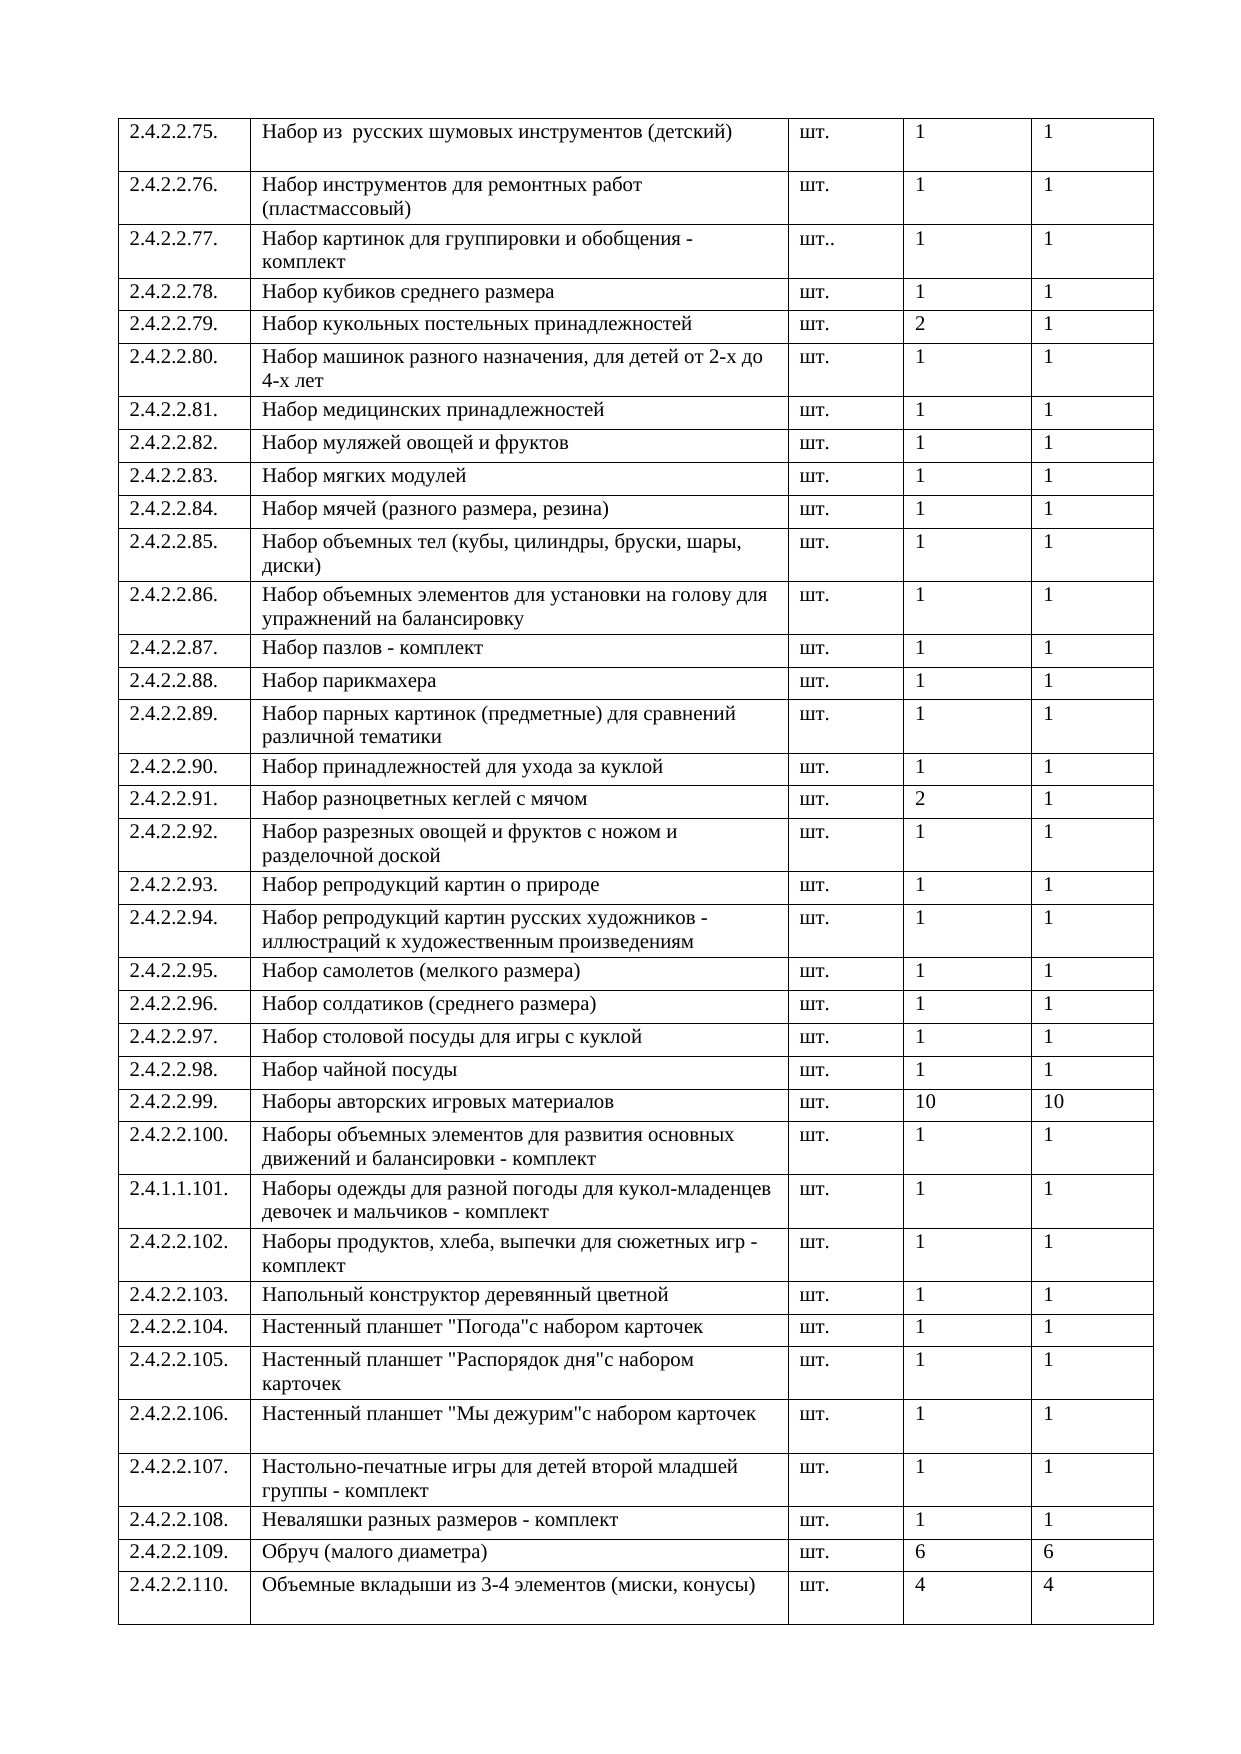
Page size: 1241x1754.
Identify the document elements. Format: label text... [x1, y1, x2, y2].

table_cell шт. [789, 279, 903, 310]
table_cell Набор объемных тел (кубы, цилиндры, бруски, шары, диски) [251, 529, 788, 581]
table_cell 1 [1032, 529, 1153, 581]
table_cell шт. [789, 958, 903, 990]
table_cell Набор солдатиков (среднего размера) [251, 991, 788, 1023]
table_cell 1 [904, 119, 1031, 171]
table_cell Набор мягких модулей [251, 463, 788, 495]
table_cell 1 [904, 1400, 1031, 1452]
table_cell 1 [1032, 496, 1153, 527]
table_cell 1 [1032, 754, 1153, 785]
table_cell шт. [789, 430, 903, 462]
table_cell 2.4.2.2.98. [119, 1057, 250, 1088]
table_cell 1 [1032, 1229, 1153, 1281]
table_cell Настенный планшет "Погода"с набором карточек [251, 1315, 788, 1346]
table_cell Напольный конструктор деревянный цветной [251, 1282, 788, 1313]
table_cell Настенный планшет "Мы дежурим"с набором карточек [251, 1400, 788, 1452]
table_cell 1 [904, 1347, 1031, 1399]
table_cell 1 [1032, 1175, 1153, 1227]
table_cell 1 [904, 463, 1031, 495]
table_cell 1 [904, 819, 1031, 871]
table_cell 1 [1032, 1347, 1153, 1399]
table_cell шт. [789, 754, 903, 785]
table_cell 1 [1032, 1057, 1153, 1088]
table_cell шт. [789, 1454, 903, 1506]
table_cell Набор объемных элементов для установки на голову для упражнений на балансировку [251, 582, 788, 634]
table_cell 1 [904, 344, 1031, 396]
table_cell 2.4.2.2.103. [119, 1282, 250, 1313]
table_cell Наборы одежды для разной погоды для кукол-младенцев девочек и мальчиков - комплект [251, 1175, 788, 1227]
table_cell 1 [1032, 1400, 1153, 1452]
table_cell 1 [904, 1024, 1031, 1056]
table_cell 2.4.2.2.105. [119, 1347, 250, 1399]
table_cell 2.4.2.2.108. [119, 1507, 250, 1538]
table_cell 1 [904, 582, 1031, 634]
table_cell шт. [789, 1347, 903, 1399]
table_cell шт. [789, 991, 903, 1023]
table_cell 2.4.2.2.82. [119, 430, 250, 462]
table_cell 2 [904, 786, 1031, 818]
table_cell 2.4.2.2.78. [119, 279, 250, 310]
table_cell 1 [904, 529, 1031, 581]
table_cell шт. [789, 496, 903, 527]
table_cell 1 [1032, 1454, 1153, 1506]
table_cell 4 [904, 1572, 1031, 1624]
table_cell 2.4.1.1.101. [119, 1175, 250, 1227]
table_cell 1 [1032, 582, 1153, 634]
table_cell 1 [1032, 668, 1153, 699]
table_cell 1 [904, 1175, 1031, 1227]
table_cell Набор мячей (разного размера, резина) [251, 496, 788, 527]
table_cell Набор столовой посуды для игры с куклой [251, 1024, 788, 1056]
table_cell 1 [904, 1315, 1031, 1346]
table_cell 1 [904, 668, 1031, 699]
table_cell Набор принадлежностей для ухода за куклой [251, 754, 788, 785]
table_cell 1 [1032, 430, 1153, 462]
table_cell шт. [789, 905, 903, 957]
table_cell 2 [904, 311, 1031, 343]
table_cell шт. [789, 1507, 903, 1538]
table_cell 2.4.2.2.80. [119, 344, 250, 396]
table_cell 6 [904, 1540, 1031, 1571]
table_cell 2.4.2.2.92. [119, 819, 250, 871]
table_cell 1 [1032, 991, 1153, 1023]
table_cell Набор машинок разного назначения, для детей от 2-х до 4-х лет [251, 344, 788, 396]
table_cell 1 [904, 225, 1031, 277]
table_cell 2.4.2.2.85. [119, 529, 250, 581]
table_cell 1 [904, 1282, 1031, 1313]
table_cell 1 [904, 872, 1031, 904]
table_cell 1 [904, 991, 1031, 1023]
table_cell 2.4.2.2.83. [119, 463, 250, 495]
table_cell Наборы объемных элементов для развития основных движений и балансировки - комплект [251, 1122, 788, 1174]
table_cell 1 [904, 958, 1031, 990]
table_cell шт. [789, 1282, 903, 1313]
table_cell 1 [904, 754, 1031, 785]
table_cell 1 [1032, 819, 1153, 871]
table_cell шт. [789, 872, 903, 904]
table_cell Наборы продуктов, хлеба, выпечки для сюжетных игр - комплект [251, 1229, 788, 1281]
table_cell 1 [904, 1229, 1031, 1281]
table_cell Набор репродукций картин о природе [251, 872, 788, 904]
table_cell 2.4.2.2.104. [119, 1315, 250, 1346]
table_cell 1 [904, 430, 1031, 462]
table_cell 1 [1032, 1024, 1153, 1056]
table_cell Набор репродукций картин русских художников - иллюстраций к художественным произведениям [251, 905, 788, 957]
table_cell 1 [1032, 172, 1153, 224]
table_cell шт. [789, 1229, 903, 1281]
table_cell Набор разноцветных кеглей с мячом [251, 786, 788, 818]
table_cell 1 [904, 172, 1031, 224]
table_cell 2.4.2.2.90. [119, 754, 250, 785]
table_cell 2.4.2.2.102. [119, 1229, 250, 1281]
table_cell шт. [789, 819, 903, 871]
table_cell 2.4.2.2.87. [119, 635, 250, 667]
table_cell 1 [1032, 1122, 1153, 1174]
table_cell Объемные вкладыши из 3-4 элементов (миски, конусы) [251, 1572, 788, 1624]
table_cell шт. [789, 1024, 903, 1056]
table_cell 2.4.2.2.91. [119, 786, 250, 818]
table_cell шт. [789, 786, 903, 818]
table_cell 1 [1032, 279, 1153, 310]
table_cell 2.4.2.2.81. [119, 397, 250, 429]
table_cell шт. [789, 1090, 903, 1121]
table_cell 2.4.2.2.76. [119, 172, 250, 224]
table_cell 2.4.2.2.88. [119, 668, 250, 699]
table_cell шт. [789, 1572, 903, 1624]
table_cell шт. [789, 635, 903, 667]
table_cell 2.4.2.2.109. [119, 1540, 250, 1571]
table_cell 2.4.2.2.93. [119, 872, 250, 904]
table_cell шт. [789, 1122, 903, 1174]
table_cell 2.4.2.2.89. [119, 700, 250, 752]
table_cell 2.4.2.2.99. [119, 1090, 250, 1121]
table_cell Набор медицинских принадлежностей [251, 397, 788, 429]
table_cell шт. [789, 1175, 903, 1227]
table_cell Настенный планшет "Распорядок дня"с набором карточек [251, 1347, 788, 1399]
table_cell Настольно-печатные игры для детей второй младшей группы - комплект [251, 1454, 788, 1506]
table_cell 1 [1032, 311, 1153, 343]
table_cell 2.4.2.2.96. [119, 991, 250, 1023]
table_cell 1 [1032, 397, 1153, 429]
table_cell 1 [904, 1122, 1031, 1174]
table_cell 2.4.2.2.95. [119, 958, 250, 990]
table_cell Набор пазлов - комплект [251, 635, 788, 667]
table_cell 2.4.2.2.100. [119, 1122, 250, 1174]
table_cell 1 [1032, 344, 1153, 396]
table_cell 2.4.2.2.97. [119, 1024, 250, 1056]
table_cell шт. [789, 311, 903, 343]
table_cell Набор из русских шумовых инструментов (детский) [251, 119, 788, 171]
table_cell Набор парных картинок (предметные) для сравнений различной тематики [251, 700, 788, 752]
table_cell 2.4.2.2.106. [119, 1400, 250, 1452]
table_cell шт.. [789, 225, 903, 277]
table_cell Неваляшки разных размеров - комплект [251, 1507, 788, 1538]
table_cell 1 [904, 1507, 1031, 1538]
table_cell шт. [789, 172, 903, 224]
table_cell шт. [789, 1057, 903, 1088]
table_cell Набор разрезных овощей и фруктов с ножом и разделочной доской [251, 819, 788, 871]
table_cell 2.4.2.2.75. [119, 119, 250, 171]
table_cell 1 [1032, 872, 1153, 904]
table_cell шт. [789, 529, 903, 581]
table_cell Набор чайной посуды [251, 1057, 788, 1088]
table_cell шт. [789, 463, 903, 495]
table_cell Набор кубиков среднего размера [251, 279, 788, 310]
table_cell 1 [904, 635, 1031, 667]
table_cell шт. [789, 344, 903, 396]
table_cell 2.4.2.2.77. [119, 225, 250, 277]
table_cell шт. [789, 700, 903, 752]
table_cell Набор кукольных постельных принадлежностей [251, 311, 788, 343]
table_cell 10 [1032, 1090, 1153, 1121]
table_cell Набор муляжей овощей и фруктов [251, 430, 788, 462]
table_cell шт. [789, 582, 903, 634]
table_cell 1 [1032, 700, 1153, 752]
table_cell 1 [1032, 1315, 1153, 1346]
table_cell Набор картинок для группировки и обобщения - комплект [251, 225, 788, 277]
table_cell шт. [789, 119, 903, 171]
table_cell 2.4.2.2.84. [119, 496, 250, 527]
table_cell 1 [904, 279, 1031, 310]
table_cell 1 [1032, 1282, 1153, 1313]
table_cell Обруч (малого диаметра) [251, 1540, 788, 1571]
table_cell 2.4.2.2.94. [119, 905, 250, 957]
table_cell шт. [789, 668, 903, 699]
table_cell Наборы авторских игровых материалов [251, 1090, 788, 1121]
table_cell шт. [789, 1400, 903, 1452]
table_cell 1 [1032, 463, 1153, 495]
table_cell 1 [1032, 635, 1153, 667]
table_cell 1 [904, 700, 1031, 752]
table_cell 2.4.2.2.110. [119, 1572, 250, 1624]
table_cell 1 [904, 905, 1031, 957]
table_cell 2.4.2.2.86. [119, 582, 250, 634]
table_cell 2.4.2.2.79. [119, 311, 250, 343]
table_cell 1 [904, 1057, 1031, 1088]
table_cell шт. [789, 1315, 903, 1346]
table_cell 4 [1032, 1572, 1153, 1624]
table_cell 1 [1032, 905, 1153, 957]
table_cell 10 [904, 1090, 1031, 1121]
table_cell 1 [904, 397, 1031, 429]
table_cell 2.4.2.2.107. [119, 1454, 250, 1506]
table_cell 6 [1032, 1540, 1153, 1571]
table_cell шт. [789, 397, 903, 429]
table_cell 1 [904, 1454, 1031, 1506]
table_cell 1 [904, 496, 1031, 527]
table_cell Набор самолетов (мелкого размера) [251, 958, 788, 990]
table_cell 1 [1032, 225, 1153, 277]
table_cell 1 [1032, 786, 1153, 818]
table_cell 1 [1032, 119, 1153, 171]
table_cell Набор парикмахера [251, 668, 788, 699]
table_cell Набор инструментов для ремонтных работ (пластмассовый) [251, 172, 788, 224]
table_cell 1 [1032, 958, 1153, 990]
table_cell 1 [1032, 1507, 1153, 1538]
table_cell шт. [789, 1540, 903, 1571]
